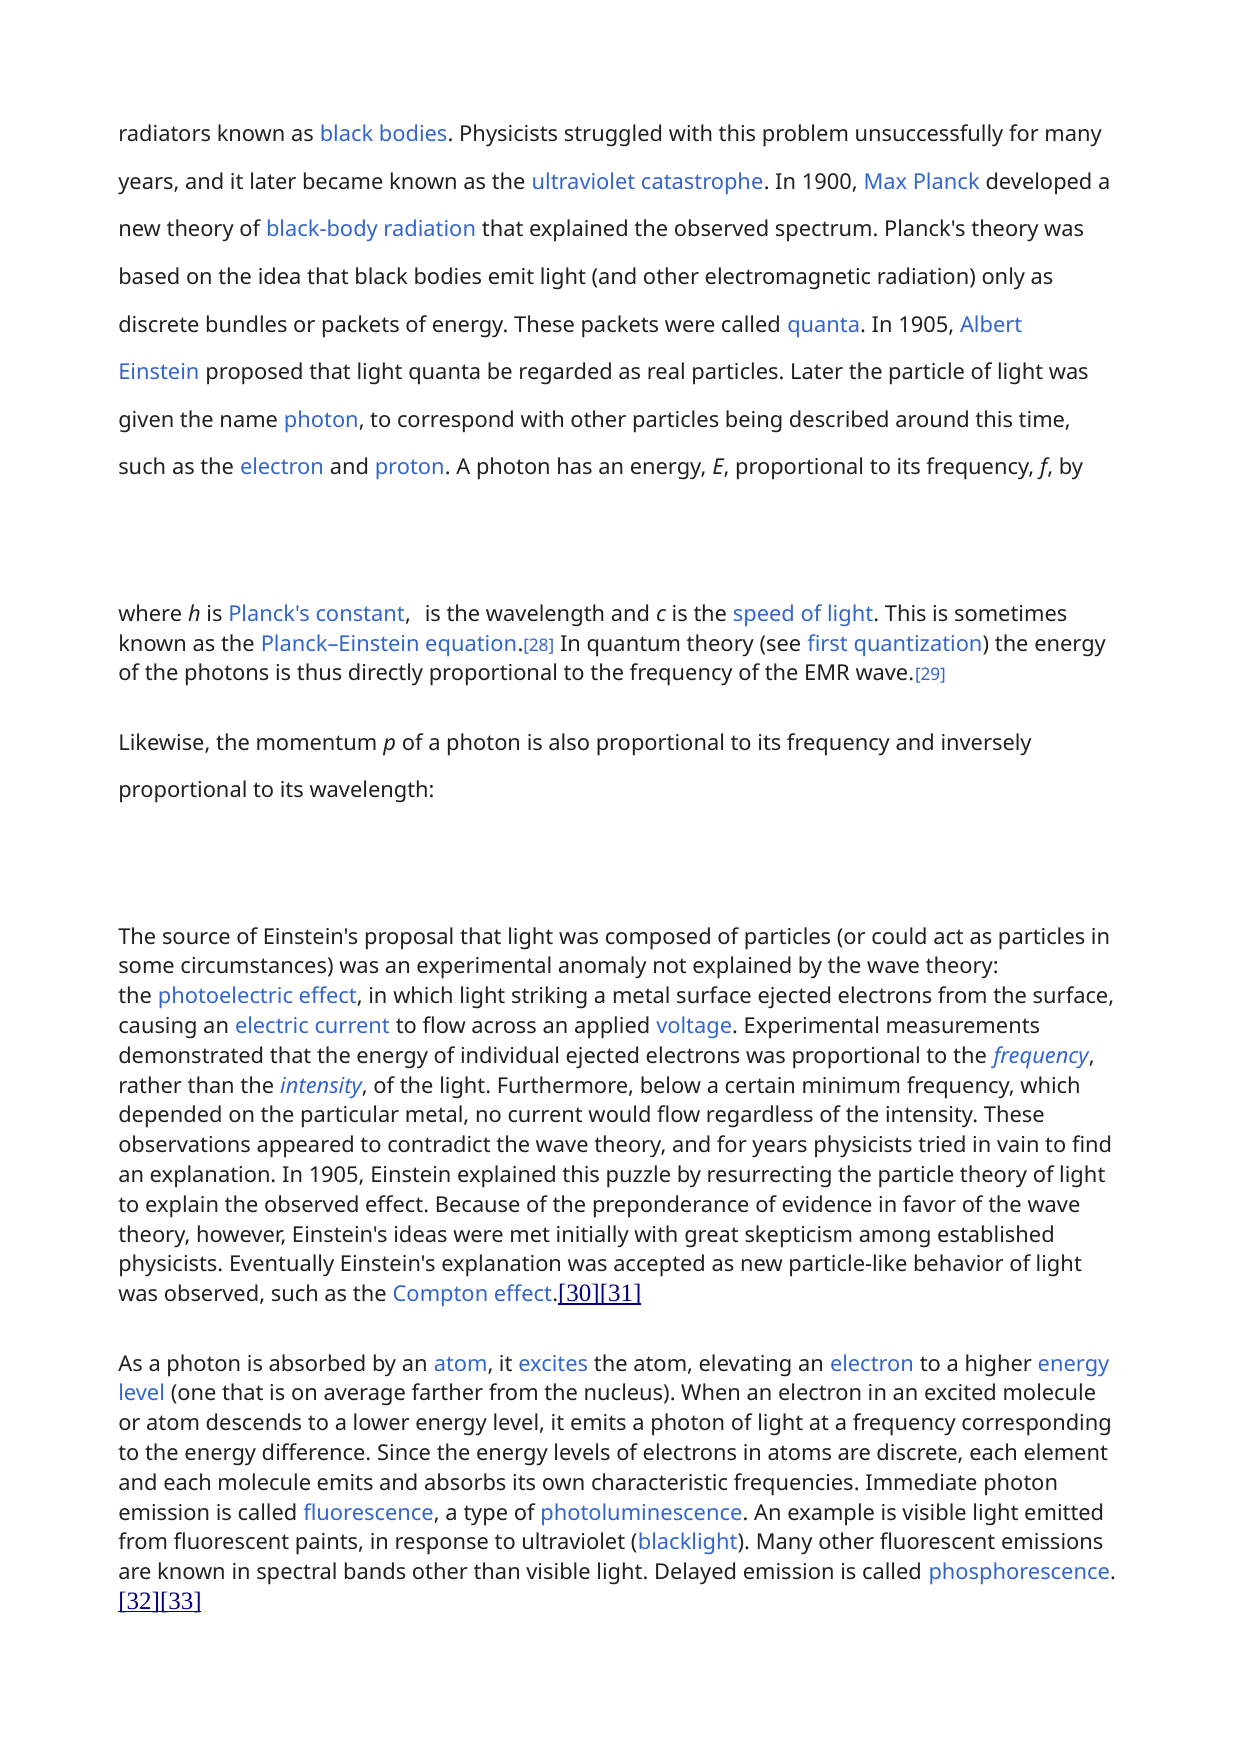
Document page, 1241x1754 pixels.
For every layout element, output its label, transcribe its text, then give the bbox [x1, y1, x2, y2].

text radiators known as black bodies. Physicists struggled with this problem unsuccessfully for many years, and it later became known as the ultraviolet catastrophe. In 1900, Max Planck developed a new theory of black-body radiation that explained the observed spectrum. Planck's theory was based on the idea that black bodies emit light (and other electromagnetic radiation) only as discrete bundles or packets of energy. These packets were called quanta. In 1905, Albert Einstein proposed that light quanta be regarded as real particles. Later the particle of light was given the name photon, to correspond with other particles being described around this time, such as the electron and proton. A photon has an energy, E, proportional to its frequency, f, by [118, 118, 1122, 481]
text Likewise, the momentum p of a photon is also proportional to its frequency and inversely proportional to its wavelength: [118, 727, 1122, 804]
text where h is Planck's constant, is the wavelength and c is the speed of light. This is sometimes known as the Planck–Einstein equation.[28] In quantum theory (see first quantization) the energy of the photons is thus directly proportional to the frequency of the EMR wave.[29] [118, 598, 1122, 687]
text As a photon is absorbed by an atom, it excites the atom, elevating an electron to a higher energy level (one that is on average farther from the nucleus). When an electron in an excited molecule or atom descends to a lower energy level, it emits a photon of light at a frequency corresponding to the energy difference. Since the energy levels of electrons in atoms are discrete, each element and each molecule emits and absorbs its own characteristic frequencies. Immediate photon emission is called fluorescence, a type of photoluminescence. An example is visible light emitted from fluorescent paints, in response to ultraviolet (blacklight). Many other fluorescent emissions are known in spectral bands other than visible light. Delayed emission is called phosphorescence.[32][33] [118, 1347, 1122, 1614]
text The source of Einstein's proposal that light was composed of particles (or could act as particles in some circumstances) was an experimental anomaly not explained by the wave theory: the photoelectric effect, in which light striking a metal surface ejected electrons from the surface, causing an electric current to flow across an applied voltage. Experimental measurements demonstrated that the energy of individual ejected electrons was proportional to the frequency, rather than the intensity, of the light. Furthermore, below a certain minimum frequency, which depended on the particular metal, no current would flow regardless of the intensity. These observations appeared to contradict the wave theory, and for years physicists tried in vain to find an explanation. In 1905, Einstein explained this puzzle by resurrecting the particle theory of light to explain the observed effect. Because of the preponderance of evidence in favor of the wave theory, however, Einstein's ideas were met initially with great skepticism among established physicists. Eventually Einstein's explanation was accepted as new particle-like behavior of light was observed, such as the Compton effect.[30][31] [118, 921, 1122, 1308]
